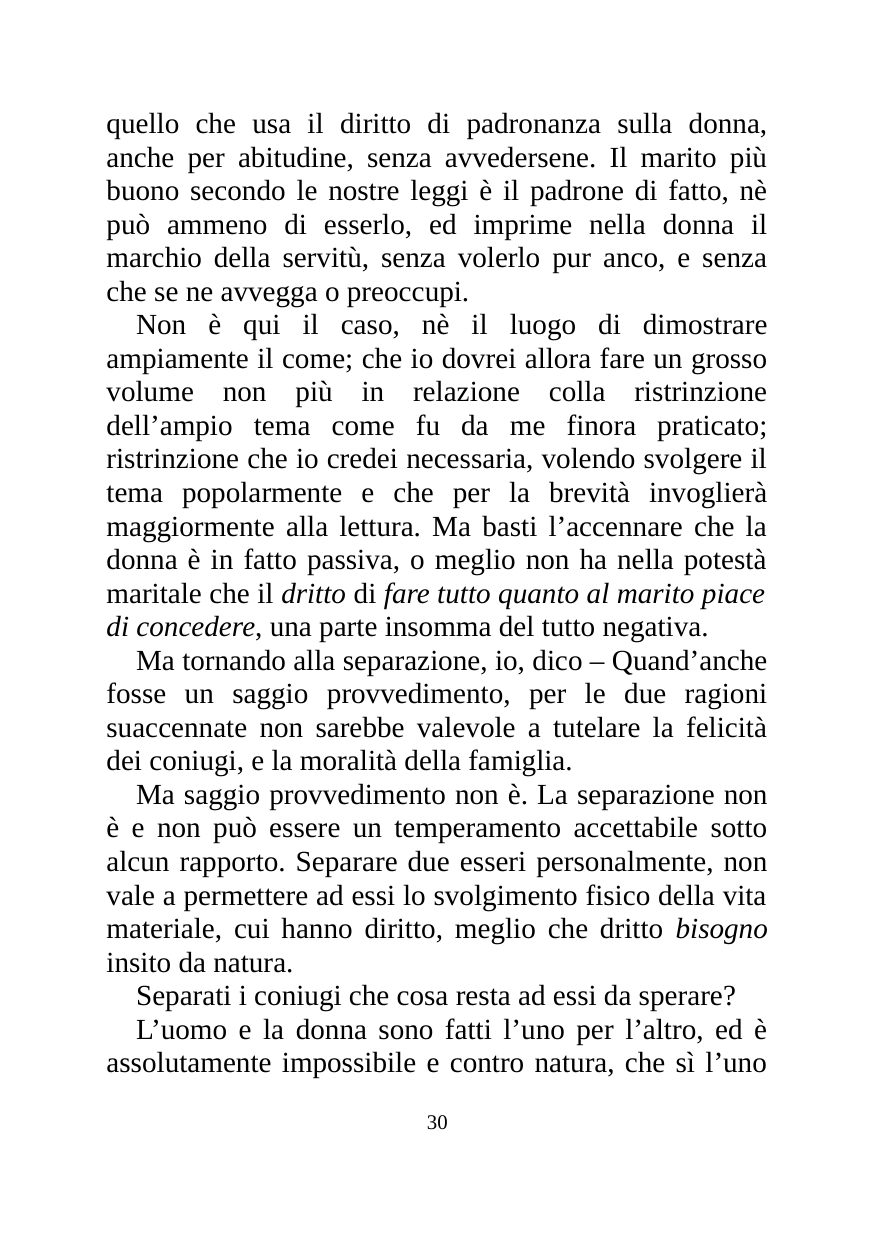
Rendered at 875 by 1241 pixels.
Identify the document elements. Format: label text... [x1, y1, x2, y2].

text Ma saggio provvedimento non è. La separazione non è e non può essere un temperamento accettabile sotto alcun rapporto. Separare due esseri personalmente, non vale a permettere ad essi lo svolgimento fisico della vita materiale, cui hanno diritto, meglio che dritto bisogno insito da natura. [106, 777, 768, 978]
text Separati i coniugi che cosa resta ad essi da sperare? [106, 978, 768, 1012]
text quello che usa il diritto di padronanza sulla donna, anche per abitudine, senza avvedersene. Il marito più buono secondo le nostre leggi è il padrone di fatto, nè può ammeno di esserlo, ed imprime nella donna il marchio della servitù, senza volerlo pur anco, e senza che se ne avvegga o preoccupi. [106, 106, 768, 307]
text Ma tornando alla separazione, io, dico – Quand’anche fosse un saggio provvedimento, per le due ragioni suaccennate non sarebbe valevole a tutelare la felicità dei coniugi, e la moralità della famiglia. [106, 643, 768, 777]
text Non è qui il caso, nè il luogo di dimostrare ampiamente il come; che io dovrei allora fare un grosso volume non più in relazione colla ristrinzione dell’ampio tema come fu da me finora praticato; ristrinzione che io credei necessaria, volendo svolgere il tema popolarmente e che per la brevità invoglierà maggiormente alla lettura. Ma basti l’accennare che la donna è in fatto passiva, o meglio non ha nella potestà maritale che il dritto di fare tutto quanto al marito piace di concedere, una parte insomma del tutto negativa. [106, 307, 768, 643]
text L’uomo e la donna sono fatti l’uno per l’altro, ed è assolutamente impossibile e contro natura, che sì l’uno [106, 1012, 768, 1079]
